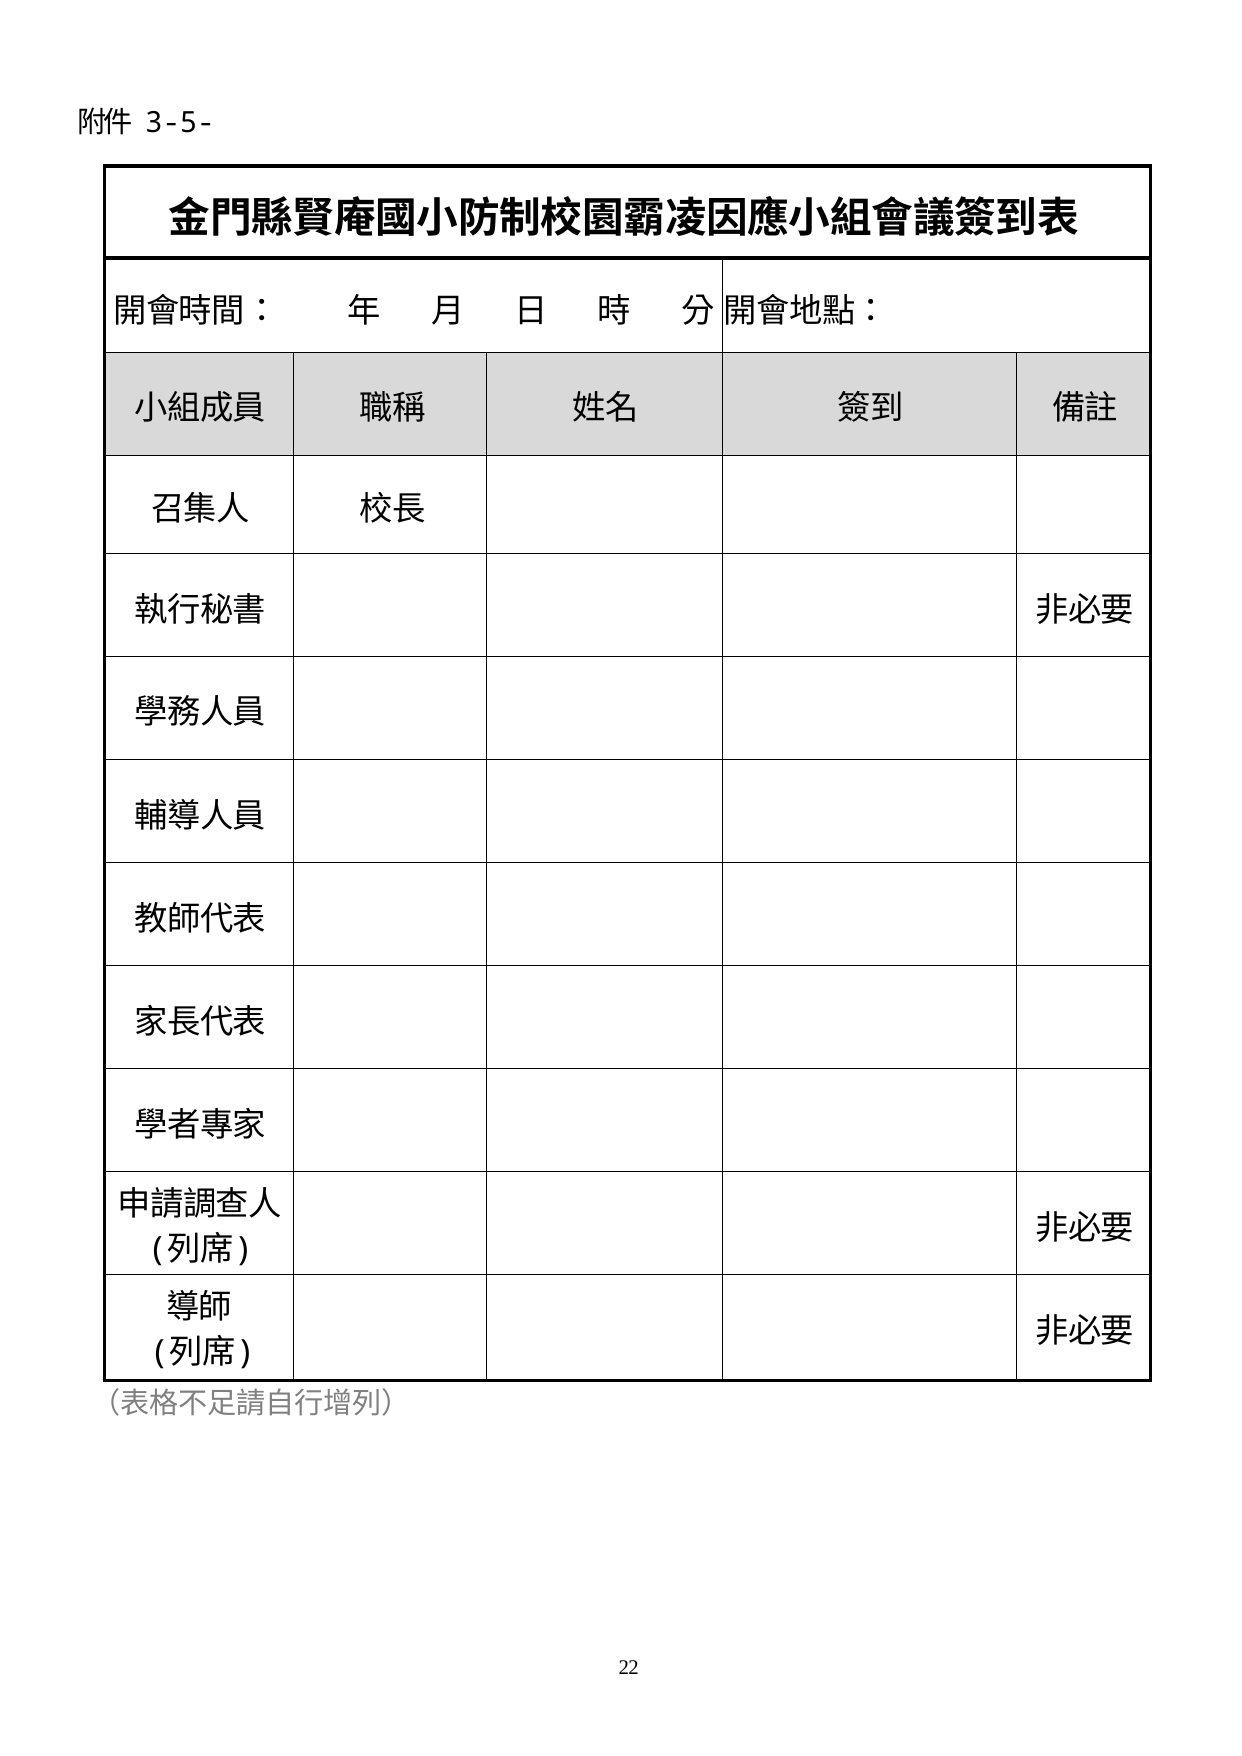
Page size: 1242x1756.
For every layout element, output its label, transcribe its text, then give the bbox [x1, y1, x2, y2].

table_cell 非必要 [1017, 1275, 1149, 1378]
table_cell 申請調查人 (列席) [106, 1172, 293, 1274]
table_cell [487, 1172, 722, 1274]
table_cell [487, 760, 722, 862]
table_cell 小組成員 [106, 353, 293, 455]
table_cell 導師 (列席) [106, 1275, 293, 1378]
table_cell [487, 456, 722, 553]
table_cell 簽到 [723, 353, 1016, 455]
table_cell [294, 1275, 486, 1378]
table_cell [487, 657, 722, 759]
table_cell [294, 760, 486, 862]
table_cell [723, 1172, 1016, 1274]
table_cell 輔導人員 [106, 760, 293, 862]
table_cell [1017, 1069, 1149, 1171]
table_cell [1017, 456, 1149, 553]
table_cell [294, 966, 486, 1068]
table_cell [723, 863, 1016, 965]
table_cell 非必要 [1017, 554, 1149, 656]
table_cell [294, 1069, 486, 1171]
table_cell [1017, 657, 1149, 759]
text （表格不足請自行增列） [91, 1382, 1208, 1421]
table_cell 召集人 [106, 456, 293, 553]
table_cell [1017, 966, 1149, 1068]
table_cell [487, 966, 722, 1068]
table_cell [723, 760, 1016, 862]
table_cell [723, 657, 1016, 759]
table_cell 教師代表 [106, 863, 293, 965]
table_cell [723, 554, 1016, 656]
table_cell 學者專家 [106, 1069, 293, 1171]
table_cell 校長 [294, 456, 486, 553]
table_cell [294, 657, 486, 759]
table_cell 開會時間： 年 月 日 時 分 [106, 260, 722, 352]
table_cell [723, 1069, 1016, 1171]
table_cell [294, 863, 486, 965]
table_cell 執行秘書 [106, 554, 293, 656]
table_cell [723, 1275, 1016, 1378]
table_cell [294, 554, 486, 656]
table_cell [294, 1172, 486, 1274]
table_cell 家長代表 [106, 966, 293, 1068]
table_cell 姓名 [487, 353, 722, 455]
table_cell 非必要 [1017, 1172, 1149, 1274]
table_header 金門縣賢庵國小防制校園霸凌因應小組會議簽到表 [106, 168, 1149, 256]
table_cell 備註 [1017, 353, 1149, 455]
table_cell [487, 554, 722, 656]
table_cell [487, 863, 722, 965]
table_cell [723, 456, 1016, 553]
table_cell 職稱 [294, 353, 486, 455]
table_cell [1017, 760, 1149, 862]
table_cell 開會地點： [723, 260, 1149, 352]
table_cell [1017, 863, 1149, 965]
table_cell [487, 1069, 722, 1171]
table_cell 學務人員 [106, 657, 293, 759]
table_cell [487, 1275, 722, 1378]
table_cell [723, 966, 1016, 1068]
